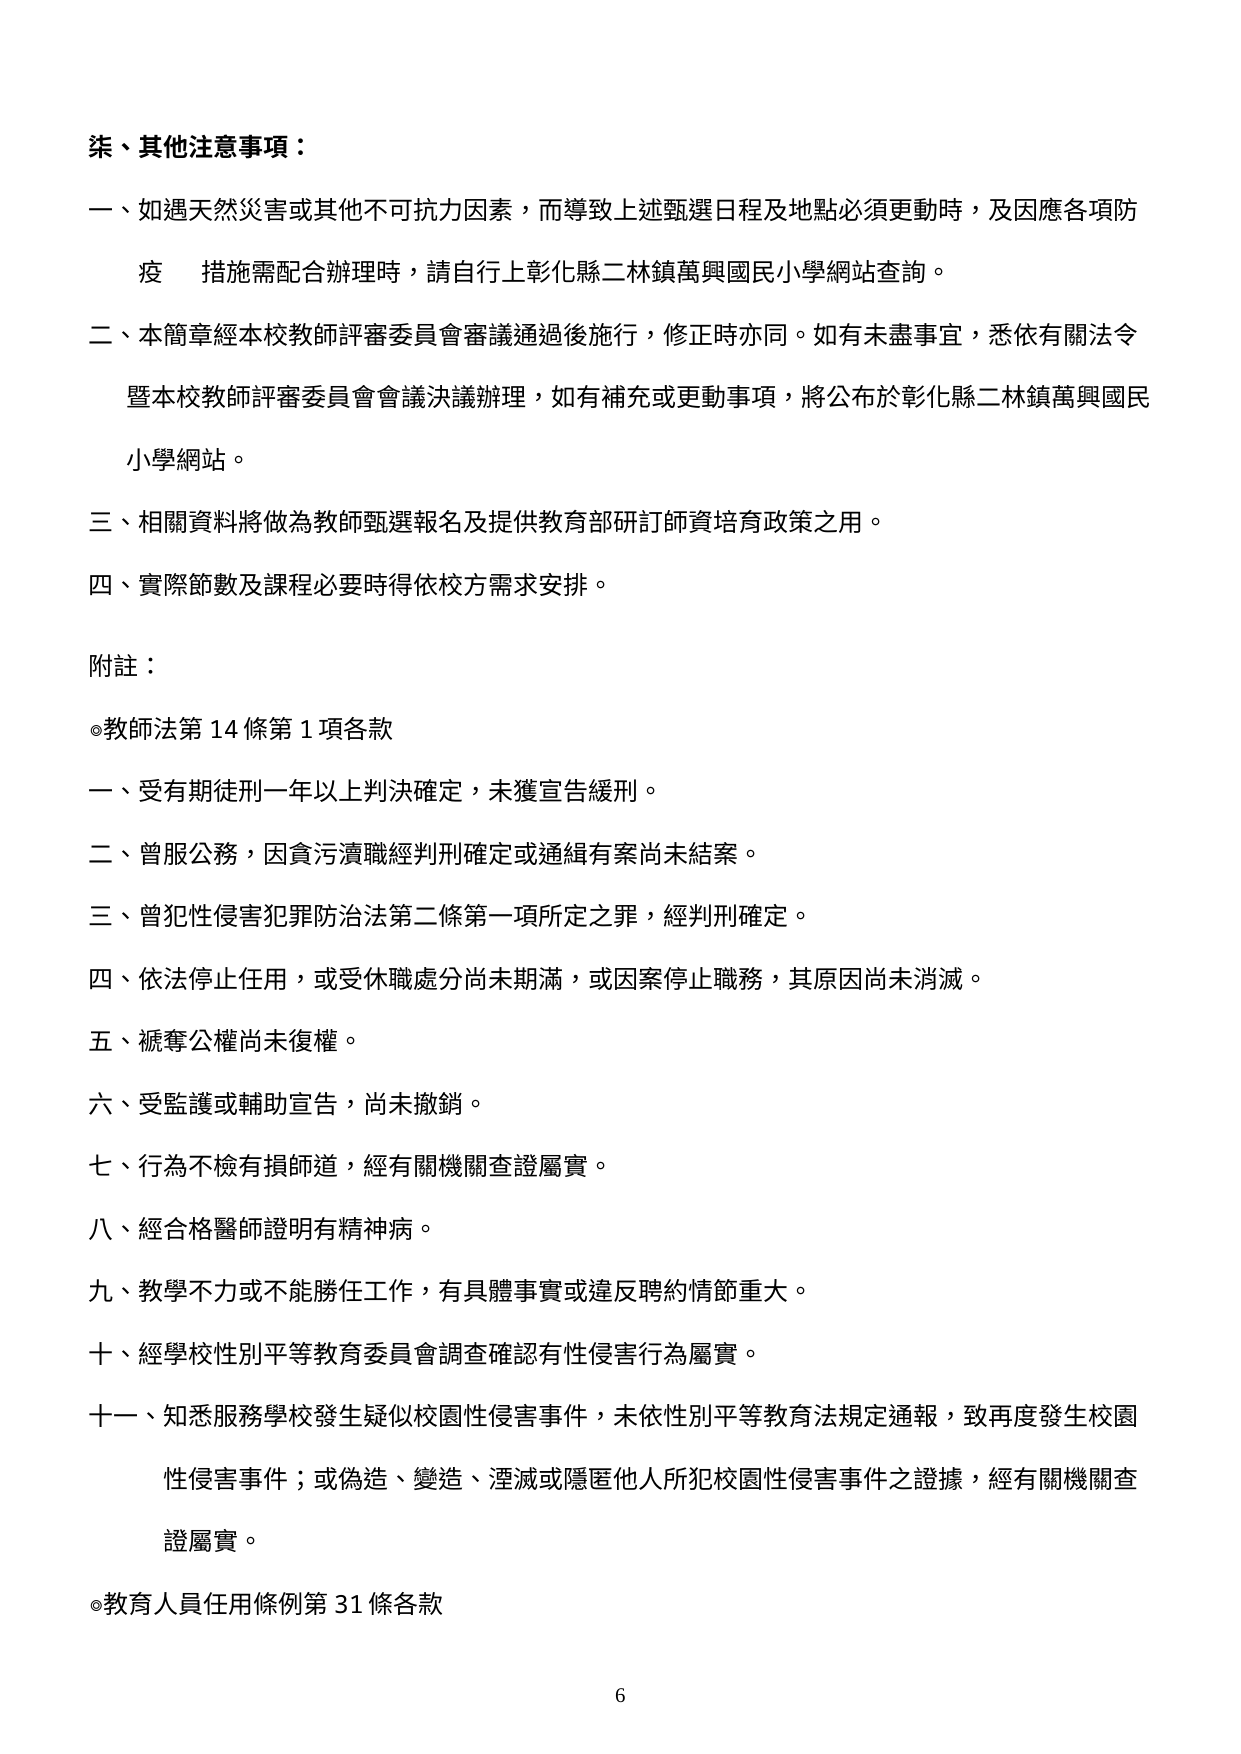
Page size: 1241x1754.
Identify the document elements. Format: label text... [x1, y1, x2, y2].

text 六、受監護或輔助宣告，尚未撤銷。 [89, 1061, 1152, 1123]
text 十、經學校性別平等教育委員會調查確認有性侵害行為屬實。 [89, 1311, 1152, 1373]
text ◎教師法第14條第1項各款 [89, 686, 1152, 748]
text 三、相關資料將做為教師甄選報名及提供教育部研訂師資培育政策之用。 [89, 479, 1152, 542]
text 四、實際節數及課程必要時得依校方需求安排。 [89, 542, 1152, 604]
text 一、受有期徒刑一年以上判決確定，未獲宣告緩刑。 [89, 748, 1152, 811]
text 十一、知悉服務學校發生疑似校園性侵害事件，未依性別平等教育法規定通報，致再度發生校園性侵害事件；或偽造、變造、湮滅或隱匿他人所犯校園性侵害事件之證據，經有關機關查證屬實。 [89, 1373, 1152, 1561]
text 九、教學不力或不能勝任工作，有具體事實或違反聘約情節重大。 [89, 1248, 1152, 1311]
text 八、經合格醫師證明有精神病。 [89, 1186, 1152, 1248]
text 一、如遇天然災害或其他不可抗力因素，而導致上述甄選日程及地點必須更動時，及因應各項防疫 措施需配合辦理時，請自行上彰化縣二林鎮萬興國民小學網站查詢。 [89, 167, 1152, 292]
text 七、行為不檢有損師道，經有關機關查證屬實。 [89, 1123, 1152, 1186]
text 五、褫奪公權尚未復權。 [89, 998, 1152, 1061]
text 柒、其他注意事項： [89, 104, 1152, 167]
text 附註： [89, 623, 1152, 686]
text 三、曾犯性侵害犯罪防治法第二條第一項所定之罪，經判刑確定。 [89, 873, 1152, 936]
text ◎教育人員任用條例第31條各款 [89, 1561, 1152, 1623]
text 四、依法停止任用，或受休職處分尚未期滿，或因案停止職務，其原因尚未消滅。 [89, 936, 1152, 998]
text 二、本簡章經本校教師評審委員會審議通過後施行，修正時亦同。如有未盡事宜，悉依有關法令暨本校教師評審委員會會議決議辦理，如有補充或更動事項，將公布於彰化縣二林鎮萬興國民小學網站。 [89, 292, 1152, 479]
text 二、曾服公務，因貪污瀆職經判刑確定或通緝有案尚未結案。 [89, 811, 1152, 873]
